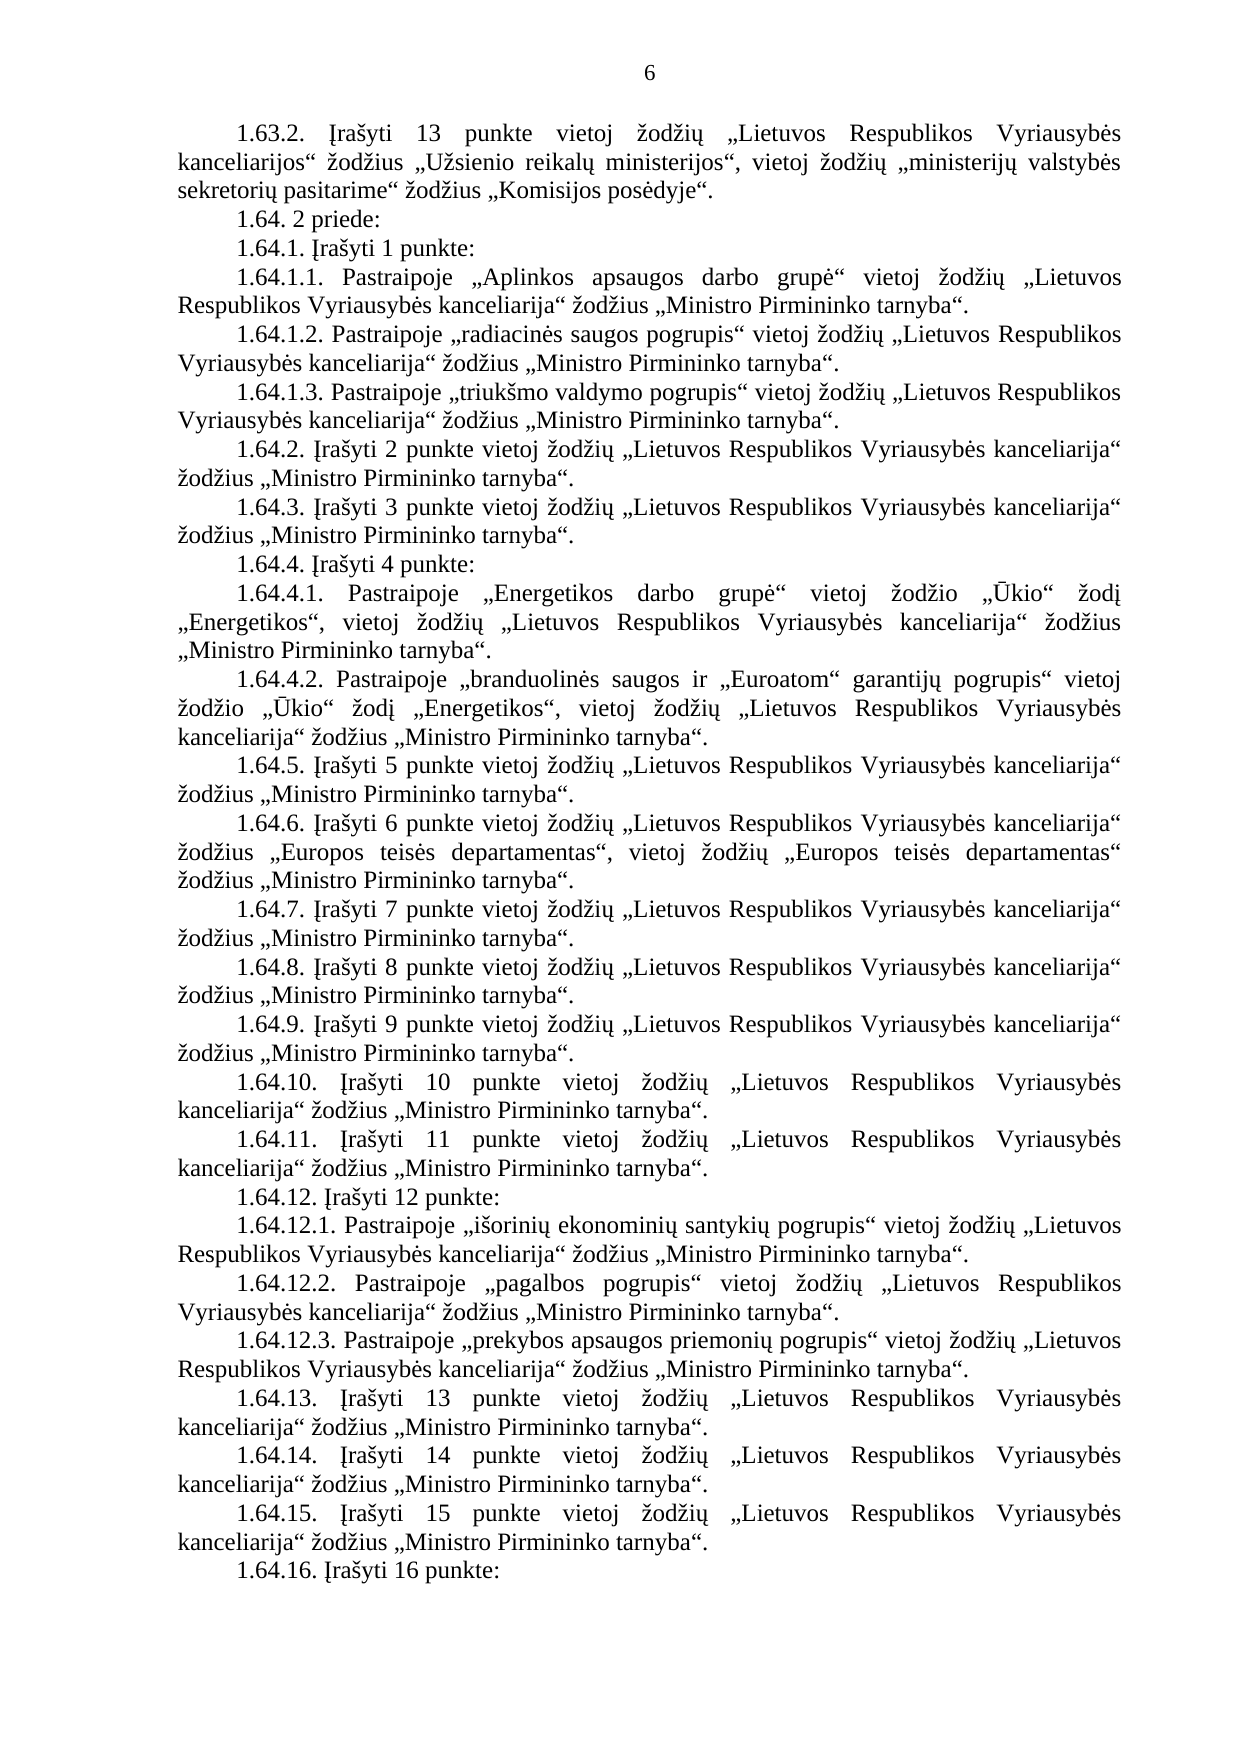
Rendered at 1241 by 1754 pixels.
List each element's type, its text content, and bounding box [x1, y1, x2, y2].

text 1.64.4.2. Pastraipoje „branduolinės saugos ir „Euroatom“ garantijų pogrupis“ vietoj žodžio „Ūkio“ žodį „Energetikos“, vietoj žodžių „Lietuvos Respublikos Vyriausybės kanceliarija“ žodžius „Ministro Pirmininko tarnyba“. [177, 664, 1122, 751]
text 1.64.15. Įrašyti 15 punkte vietoj žodžių „Lietuvos Respublikos Vyriausybės kanceliarija“ žodžius „Ministro Pirmininko tarnyba“. [177, 1498, 1122, 1556]
text 1.64.10. Įrašyti 10 punkte vietoj žodžių „Lietuvos Respublikos Vyriausybės kanceliarija“ žodžius „Ministro Pirmininko tarnyba“. [177, 1067, 1122, 1124]
text 1.64.14. Įrašyti 14 punkte vietoj žodžių „Lietuvos Respublikos Vyriausybės kanceliarija“ žodžius „Ministro Pirmininko tarnyba“. [177, 1441, 1122, 1498]
text 1.64.1.1. Pastraipoje „Aplinkos apsaugos darbo grupė“ vietoj žodžių „Lietuvos Respublikos Vyriausybės kanceliarija“ žodžius „Ministro Pirmininko tarnyba“. [177, 262, 1122, 319]
text 1.64.5. Įrašyti 5 punkte vietoj žodžių „Lietuvos Respublikos Vyriausybės kanceliarija“ žodžius „Ministro Pirmininko tarnyba“. [177, 751, 1122, 808]
text 1.64.4.1. Pastraipoje „Energetikos darbo grupė“ vietoj žodžio „Ūkio“ žodį „Energetikos“, vietoj žodžių „Lietuvos Respublikos Vyriausybės kanceliarija“ žodžius „Ministro Pirmininko tarnyba“. [177, 578, 1122, 664]
text 1.64.2. Įrašyti 2 punkte vietoj žodžių „Lietuvos Respublikos Vyriausybės kanceliarija“ žodžius „Ministro Pirmininko tarnyba“. [177, 434, 1122, 492]
text 1.64.1.3. Pastraipoje „triukšmo valdymo pogrupis“ vietoj žodžių „Lietuvos Respublikos Vyriausybės kanceliarija“ žodžius „Ministro Pirmininko tarnyba“. [177, 377, 1122, 434]
text 1.64.6. Įrašyti 6 punkte vietoj žodžių „Lietuvos Respublikos Vyriausybės kanceliarija“ žodžius „Europos teisės departamentas“, vietoj žodžių „Europos teisės departamentas“ žodžius „Ministro Pirmininko tarnyba“. [177, 808, 1122, 894]
text 1.64.11. Įrašyti 11 punkte vietoj žodžių „Lietuvos Respublikos Vyriausybės kanceliarija“ žodžius „Ministro Pirmininko tarnyba“. [177, 1124, 1122, 1182]
text 1.64.12. Įrašyti 12 punkte: [177, 1182, 1122, 1211]
text 1.64.9. Įrašyti 9 punkte vietoj žodžių „Lietuvos Respublikos Vyriausybės kanceliarija“ žodžius „Ministro Pirmininko tarnyba“. [177, 1009, 1122, 1067]
text 1.64.8. Įrašyti 8 punkte vietoj žodžių „Lietuvos Respublikos Vyriausybės kanceliarija“ žodžius „Ministro Pirmininko tarnyba“. [177, 952, 1122, 1009]
text 1.64.16. Įrašyti 16 punkte: [177, 1556, 1122, 1584]
text 1.64.3. Įrašyti 3 punkte vietoj žodžių „Lietuvos Respublikos Vyriausybės kanceliarija“ žodžius „Ministro Pirmininko tarnyba“. [177, 492, 1122, 549]
text 1.64.12.3. Pastraipoje „prekybos apsaugos priemonių pogrupis“ vietoj žodžių „Lietuvos Respublikos Vyriausybės kanceliarija“ žodžius „Ministro Pirmininko tarnyba“. [177, 1326, 1122, 1383]
text 1.64.12.1. Pastraipoje „išorinių ekonominių santykių pogrupis“ vietoj žodžių „Lietuvos Respublikos Vyriausybės kanceliarija“ žodžius „Ministro Pirmininko tarnyba“. [177, 1211, 1122, 1268]
text 1.64.4. Įrašyti 4 punkte: [177, 549, 1122, 578]
text 1.64.12.2. Pastraipoje „pagalbos pogrupis“ vietoj žodžių „Lietuvos Respublikos Vyriausybės kanceliarija“ žodžius „Ministro Pirmininko tarnyba“. [177, 1268, 1122, 1326]
text 1.64. 2 priede: [177, 204, 1122, 233]
text 1.64.13. Įrašyti 13 punkte vietoj žodžių „Lietuvos Respublikos Vyriausybės kanceliarija“ žodžius „Ministro Pirmininko tarnyba“. [177, 1383, 1122, 1441]
text 1.64.7. Įrašyti 7 punkte vietoj žodžių „Lietuvos Respublikos Vyriausybės kanceliarija“ žodžius „Ministro Pirmininko tarnyba“. [177, 894, 1122, 952]
text 1.63.2. Įrašyti 13 punkte vietoj žodžių „Lietuvos Respublikos Vyriausybės kanceliarijos“ žodžius „Užsienio reikalų ministerijos“, vietoj žodžių „ministerijų valstybės sekretorių pasitarime“ žodžius „Komisijos posėdyje“. [177, 118, 1122, 204]
text 1.64.1.2. Pastraipoje „radiacinės saugos pogrupis“ vietoj žodžių „Lietuvos Respublikos Vyriausybės kanceliarija“ žodžius „Ministro Pirmininko tarnyba“. [177, 319, 1122, 377]
text 1.64.1. Įrašyti 1 punkte: [177, 233, 1122, 262]
